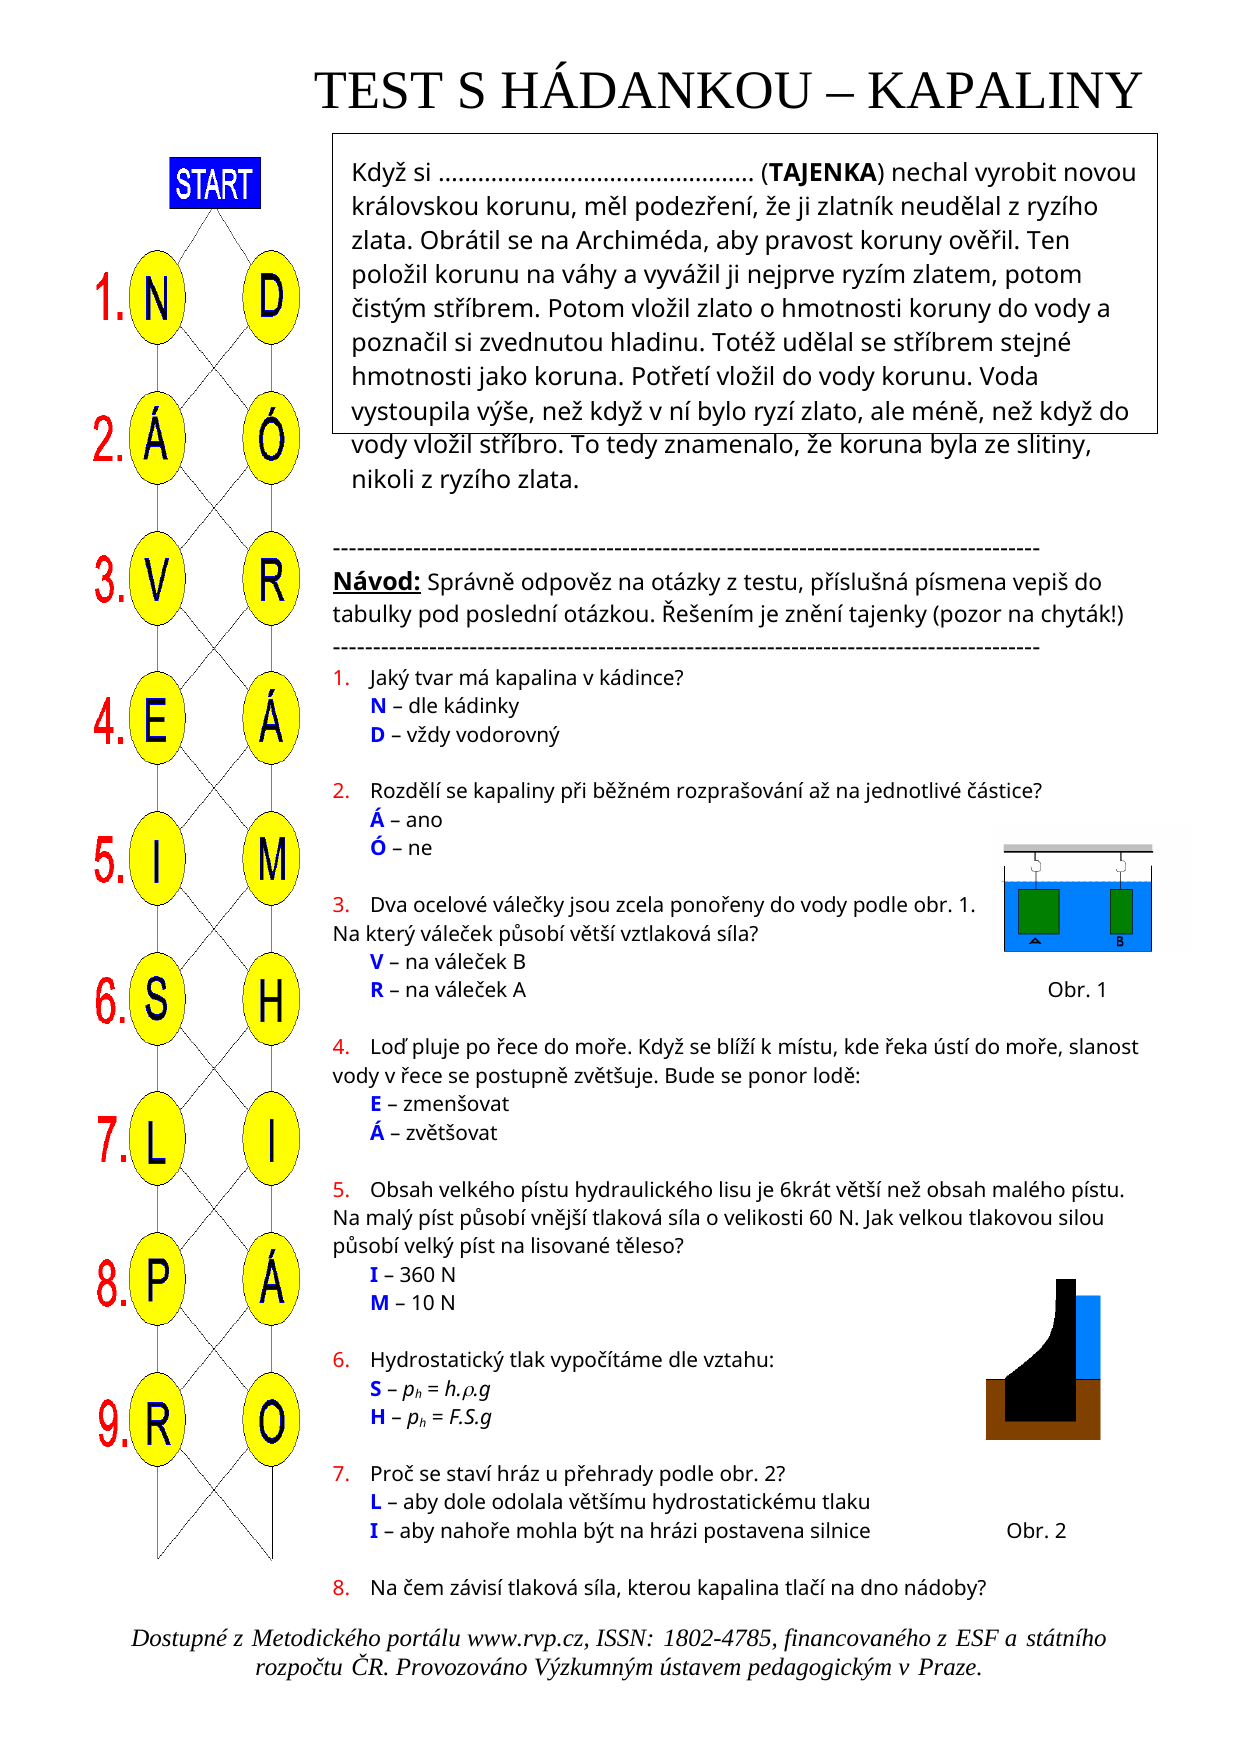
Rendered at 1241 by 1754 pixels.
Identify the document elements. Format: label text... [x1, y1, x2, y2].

picture [383, 441, 390, 451]
text 2. Rozdělí se kapaliny při běžném rozprašování až na jednotlivé částice? [464, 777, 1151, 805]
text 3. Dva ocelové válečky jsou zcela ponořeny do vody podle obr. 1. Na který váleček působí větší vztlaková síla? [464, 890, 990, 947]
text ---------------------------------------------------------------------------------------- [464, 529, 1151, 563]
text 8. Na čem závisí tlaková síla, kterou kapalina tlačí na dno nádoby? [332, 1573, 1151, 1601]
picture [455, 902, 462, 911]
picture [90, 157, 463, 1561]
text Když si …………………….………………….. (TAJENKA) nechal vyrobit novou královskou korunu, měl podezření, že ji zlatník neudělal z ryzího zlata. Obrátil se na Archiméda, aby pravost koruny ověřil. Ten položil korunu na váhy a vyvážil ji nejprve ryzím zlatem, potom čistým stříbrem. Potom vložil zlato o hmotnosti koruny do vody a poznačil si zvednutou hladinu. Totéž udělal se stříbrem stejné hmotnosti jako koruna. Potřetí vložil do vody korunu. Voda vystoupila výše, než když v ní bylo ryzí zlato, ale méně, než když do vody vložil stříbro. To tedy znamenalo, že koruna byla ze slitiny, nikoli z ryzího zlata. [463, 434, 1151, 548]
text H – ph = F.S.g [464, 1402, 971, 1431]
text TEST S HÁDANKOU – KAPALINY [314, 58, 1151, 121]
text I – aby nahoře mohla být na hrázi postavena silnice Obr. 2 [464, 1516, 1151, 1544]
text 6. Hydrostatický tlak vypočítáme dle vztahu: [464, 1345, 971, 1374]
text H – ph = F.S.g [1131, 1402, 1151, 1431]
text M – 10 N [1131, 1288, 1151, 1317]
text Á – ano [464, 805, 1151, 833]
text I – 360 N [464, 1260, 971, 1288]
text Návod: Správně odpověz na otázky z testu, příslušná písmena vepiš do tabulky pod poslední otázkou. Řešením je znění tajenky (pozor na chyták!) [464, 563, 1151, 629]
text 5. Obsah velkého pístu hydraulického lisu je 6krát větší než obsah malého pístu. Na malý píst působí vnější tlaková síla o velikosti 60 N. Jak velkou tlakovou silou působí velký píst na lisované těleso? [464, 1175, 1151, 1260]
text S – ph = h..g [1131, 1374, 1151, 1402]
text 4. Loď pluje po řece do moře. Když se blíží k místu, kde řeka ústí do moře, slanost vody v řece se postupně zvětšuje. Bude se ponor lodě: [464, 1032, 1151, 1089]
picture [990, 824, 1194, 955]
text E – zmenšovat [464, 1089, 1151, 1118]
text S – ph = h..g [464, 1374, 971, 1402]
text ---------------------------------------------------------------------------------------- [464, 629, 1151, 663]
picture [458, 1130, 463, 1139]
text M – 10 N [464, 1288, 971, 1317]
text 7. Proč se staví hráz u přehrady podle obr. 2? [464, 1459, 1151, 1487]
text R – na váleček A Obr. 1 [464, 976, 1151, 1004]
text Ó – ne [464, 833, 990, 862]
text I – 360 N [1131, 1260, 1151, 1288]
text Á – zvětšovat [464, 1118, 1151, 1146]
text V – na váleček B [464, 947, 1151, 976]
list Jaký tvar má kapalina v kádince? [464, 663, 1151, 691]
text N – dle kádinky [464, 691, 1151, 720]
picture [971, 1242, 1131, 1462]
text L – aby dole odolala většímu hydrostatickému tlaku [464, 1487, 1151, 1516]
text D – vždy vodorovný [464, 720, 1151, 748]
